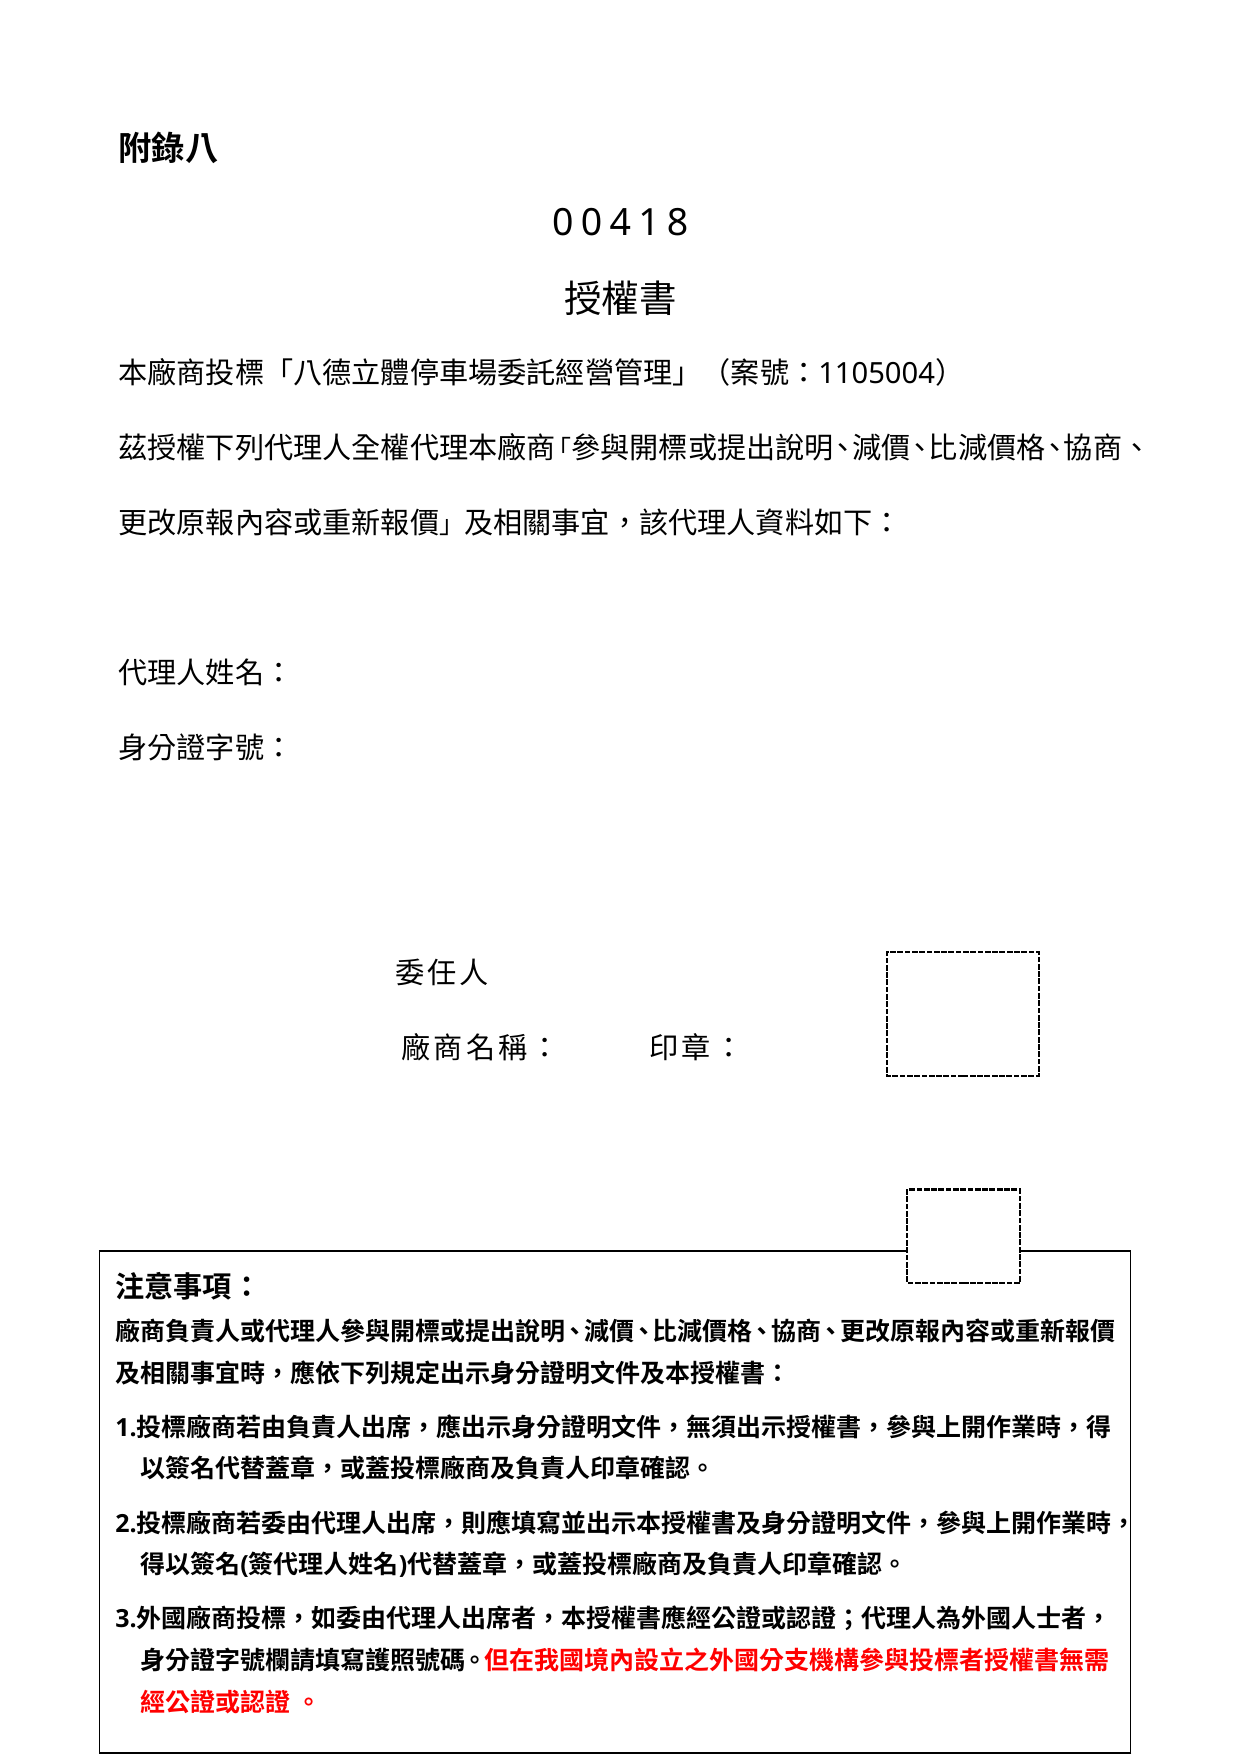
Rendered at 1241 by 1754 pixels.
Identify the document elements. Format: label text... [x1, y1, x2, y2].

text 負責人姓名： 印章： [1020, 1233, 1122, 1250]
text 茲授權下列代理人全權代理本廠商「參與開標或提出說明、減價、比減價格、協商、更改原報內容或重新報價」及相關事宜，該代理人資料如下： [118, 408, 1122, 558]
text 委任人 [118, 933, 1122, 1008]
text 3.外國廠商投標，如委由代理人出席者，本授權書應經公證或認證；代理人為外國人士者，身分證字號欄請填寫護照號碼。但在我國境內設立之外國分支機構參與投標者授權書無需 經公證或認證 。 [115, 1594, 1115, 1719]
text 負責人姓名： 印章： [118, 1233, 907, 1250]
text 00418 [118, 183, 1122, 258]
text 2.投標廠商若委由代理人出席，則應填寫並出示本授權書及身分證明文件，參與上開作業時，得以簽名(簽代理人姓名)代替蓋章，或蓋投標廠商及負責人印章確認。 [115, 1499, 1115, 1582]
text 身分證字號： [118, 708, 1122, 783]
text 1.投標廠商若由負責人出席，應出示身分證明文件，無須出示授權書，參與上開作業時，得以簽名代替蓋章，或蓋投標廠商及負責人印章確認。 [115, 1403, 1115, 1486]
text 本廠商投標「八德立體停車場委託經營管理」（案號：1105004） [118, 333, 1122, 408]
text 廠商名稱： 印章： [118, 1008, 1122, 1083]
text 廠商負責人或代理人參與開標或提出說明、減價、比減價格、協商、更改原報內容或重新報價及相關事宜時，應依下列規定出示身分證明文件及本授權書： [115, 1307, 1115, 1390]
text 授權書 [118, 258, 1122, 333]
subtitle 附錄八 [118, 108, 1122, 183]
text 注意事項： [115, 1259, 1115, 1307]
text 代理人姓名： [118, 633, 1122, 708]
